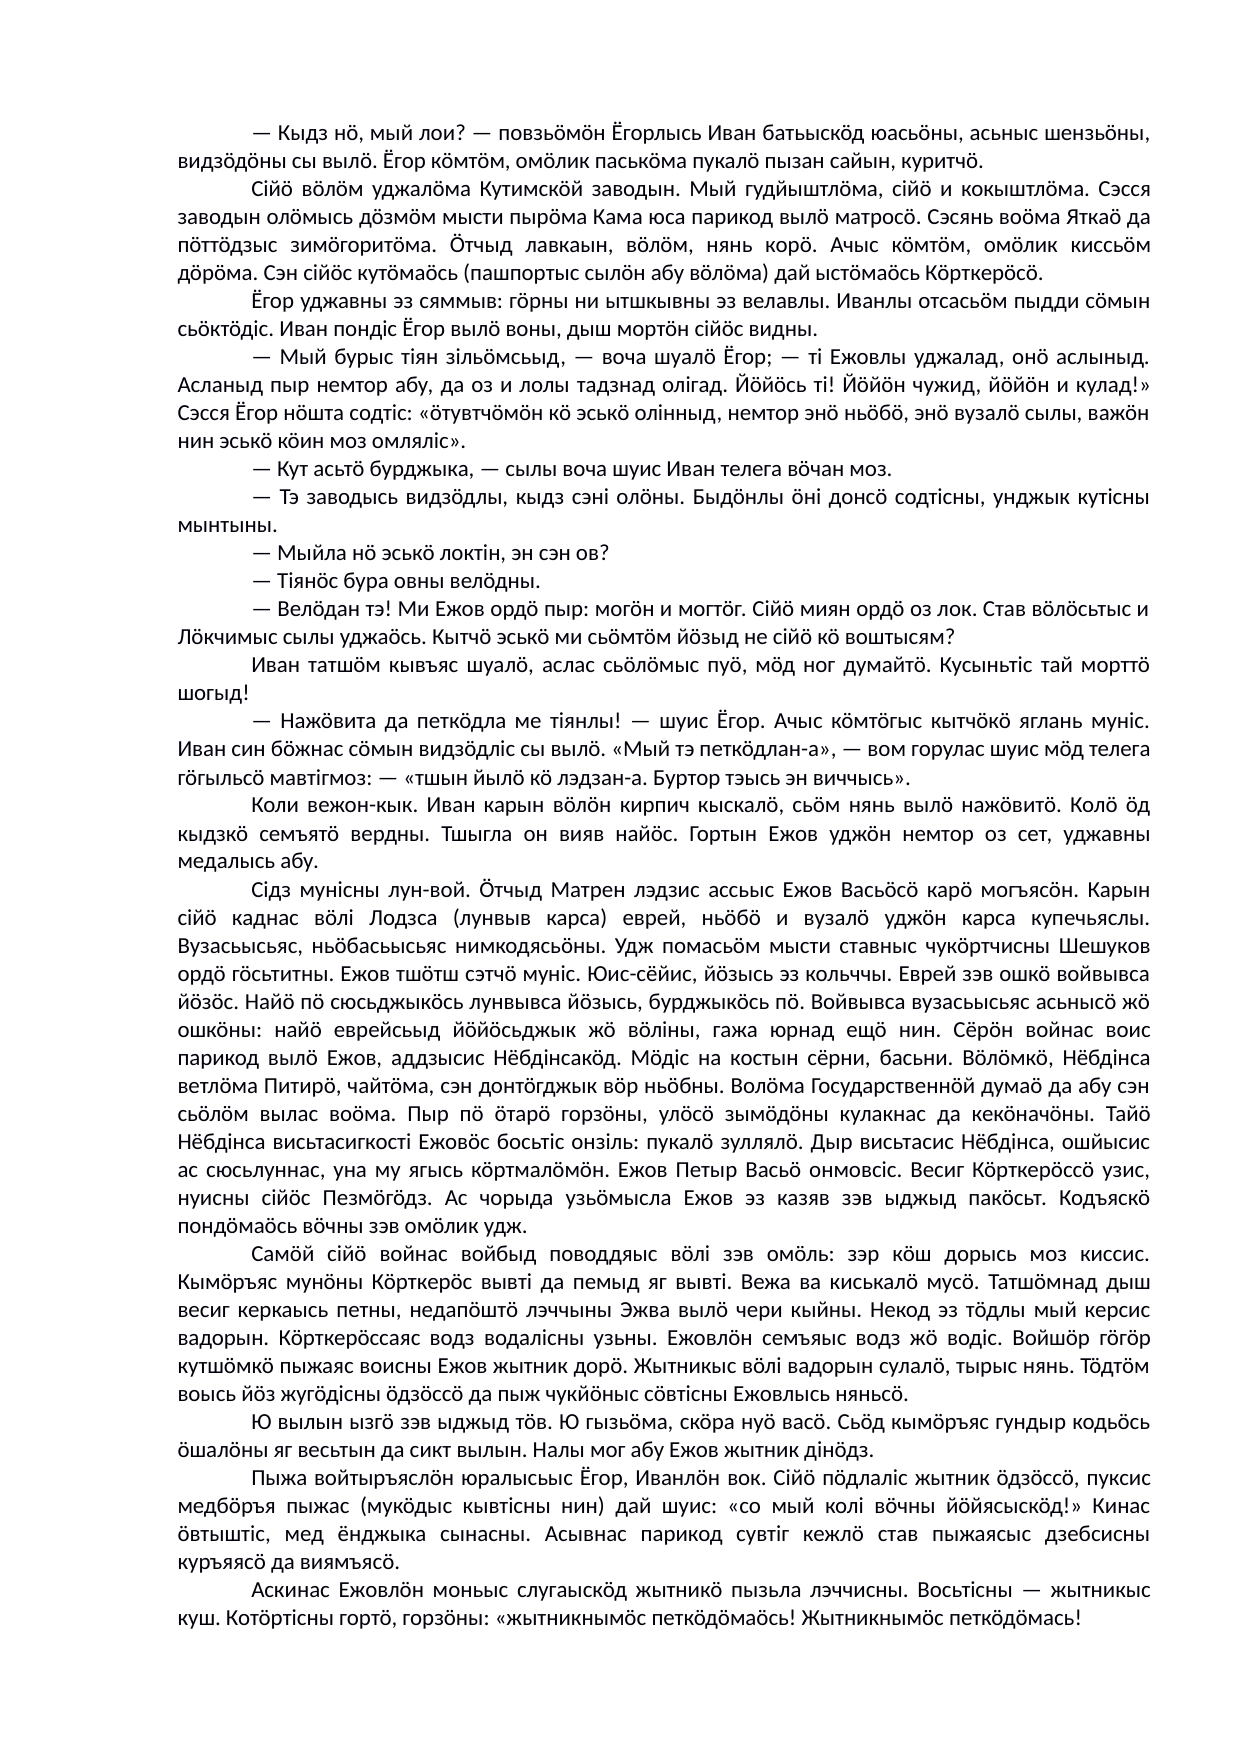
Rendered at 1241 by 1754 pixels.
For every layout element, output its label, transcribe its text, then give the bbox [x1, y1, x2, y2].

text Иван татшӧм кывъяс шуалӧ, аслас сьӧлӧмыс пуӧ, мӧд ног думайтӧ. Кусыньтіс тай морттӧ шогыд! [177, 651, 1152, 707]
text — Велӧдан тэ! Ми Ежов ордӧ пыр: могӧн и могтӧг. Сійӧ миян ордӧ оз лок. Став вӧлӧсьтыс и Лӧкчимыс сылы уджаӧсь. Кытчӧ эськӧ ми сьӧмтӧм йӧзыд не сійӧ кӧ воштысям? [177, 594, 1152, 651]
text Коли вежон-кык. Иван карын вӧлӧн кирпич кыскалӧ, сьӧм нянь вылӧ нажӧвитӧ. Колӧ ӧд кыдзкӧ семъятӧ вердны. Тшыгла он вияв найӧс. Гортын Ежов уджӧн немтор оз сет, уджавны медалысь абу. [177, 791, 1152, 875]
text — Тэ заводысь видзӧдлы, кыдз сэні олӧны. Быдӧнлы ӧні донсӧ содтісны, унджык кутісны мынтыны. [177, 482, 1152, 538]
text Аскинас Ежовлӧн моньыс слугаыскӧд жытникӧ пызьла лэччисны. Восьтісны — жытникыс куш. Котӧртісны гортӧ, горзӧны: «жытникнымӧс петкӧдӧмаӧсь! Жытникнымӧс петкӧдӧмась! [177, 1575, 1152, 1631]
text Самӧй сійӧ войнас войбыд поводдяыс вӧлі зэв омӧль: зэр кӧш дорысь моз киссис. Кымӧръяс мунӧны Кӧрткерӧс вывті да пемыд яг вывті. Вежа ва киськалӧ мусӧ. Татшӧмнад дыш весиг керкаысь петны, недапӧштӧ лэччыны Эжва вылӧ чери кыйны. Некод эз тӧдлы мый керсис вадорын. Кӧрткерӧссаяс водз водалісны узьны. Ежовлӧн семъяыс водз жӧ водіс. Войшӧр гӧгӧр кутшӧмкӧ пыжаяс воисны Ежов жытник дорӧ. Жытникыс вӧлі вадорын сулалӧ, тырыс нянь. Тӧдтӧм воысь йӧз жугӧдісны ӧдзӧссӧ да пыж чукйӧныс сӧвтісны Ежовлысь няньсӧ. [177, 1239, 1152, 1407]
text Пыжа войтыръяслӧн юралысьыс Ёгор, Иванлӧн вок. Сійӧ пӧдлаліс жытник ӧдзӧссӧ, пуксис медбӧръя пыжас (мукӧдыс кывтісны нин) дай шуис: «со мый колі вӧчны йӧйясыскӧд!» Кинас ӧвтыштіс, мед ёнджыка сынасны. Асывнас парикод сувтіг кежлӧ став пыжаясыс дзебсисны куръяясӧ да виямъясӧ. [177, 1463, 1152, 1575]
text — Тіянӧс бура овны велӧдны. [177, 566, 1152, 594]
text — Кыдз нӧ, мый лои? — повзьӧмӧн Ёгорлысь Иван батьыскӧд юасьӧны, асьныс шензьӧны, видзӧдӧны сы вылӧ. Ёгор кӧмтӧм, омӧлик паськӧма пукалӧ пызан сайын, куритчӧ. [177, 118, 1152, 174]
text — Кут асьтӧ бурджыка, — сылы воча шуис Иван телега вӧчан моз. [177, 454, 1152, 482]
text Сідз мунісны лун-вой. Ӧтчыд Матрен лэдзис ассьыс Ежов Васьӧсӧ карӧ могъясӧн. Карын сійӧ каднас вӧлі Лодзса (лунвыв карса) еврей, ньӧбӧ и вузалӧ уджӧн карса купечьяслы. Вузасьысьяс, ньӧбасьысьяс нимкодясьӧны. Удж помасьӧм мысти ставныс чукӧртчисны Шешуков ордӧ гӧсьтитны. Ежов тшӧтш сэтчӧ муніс. Юис-сёйис, йӧзысь эз кольччы. Еврей зэв ошкӧ войвывса йӧзӧс. Найӧ пӧ сюсьджыкӧсь лунвывса йӧзысь, бурджыкӧсь пӧ. Войвывса вузасьысьяс асьнысӧ жӧ ошкӧны: найӧ еврейсьыд йӧйӧсьджык жӧ вӧліны, гажа юрнад ещӧ нин. Сёрӧн войнас воис парикод вылӧ Ежов, аддзысис Нёбдінсакӧд. Мӧдіс на костын сёрни, басьни. Вӧлӧмкӧ, Нёбдінса ветлӧма Питирӧ, чайтӧма, сэн донтӧгджык вӧр ньӧбны. Волӧма Государственнӧй думаӧ да абу сэн сьӧлӧм вылас воӧма. Пыр пӧ ӧтарӧ горзӧны, улӧсӧ зымӧдӧны кулакнас да кекӧначӧны. Тайӧ Нёбдінса висьтасигкості Ежовӧс босьтіс онзіль: пукалӧ зуллялӧ. Дыр висьтасис Нёбдінса, ошйысис ас сюсьлуннас, уна му ягысь кӧртмалӧмӧн. Ежов Петыр Васьӧ онмовсіс. Весиг Кӧрткерӧссӧ узис, нуисны сійӧс Пезмӧгӧдз. Ас чорыда узьӧмысла Ежов эз казяв зэв ыджыд пакӧсьт. Кодъяскӧ пондӧмаӧсь вӧчны зэв омӧлик удж. [177, 875, 1152, 1239]
text — Мыйла нӧ эськӧ локтін, эн сэн ов? [177, 538, 1152, 566]
text Ю вылын ызгӧ зэв ыджыд тӧв. Ю гызьӧма, скӧра нуӧ васӧ. Сьӧд кымӧръяс гундыр кодьӧсь ӧшалӧны яг весьтын да сикт вылын. Налы мог абу Ежов жытник дінӧдз. [177, 1407, 1152, 1463]
text Ёгор уджавны эз сяммыв: гӧрны ни ытшкывны эз велавлы. Иванлы отсасьӧм пыдди сӧмын сьӧктӧдіс. Иван пондіс Ёгор вылӧ воны, дыш мортӧн сійӧс видны. [177, 286, 1152, 342]
text — Мый бурыс тіян зільӧмсьыд, — воча шуалӧ Ёгор; — ті Ежовлы уджалад, онӧ аслыныд. Асланыд пыр немтор абу, да оз и лолы тадзнад олігад. Йӧйӧсь ті! Йӧйӧн чужид, йӧйӧн и кулад!» Сэсся Ёгор нӧшта содтіс: «ӧтувтчӧмӧн кӧ эськӧ олінныд, немтор энӧ ньӧбӧ, энӧ вузалӧ сылы, важӧн нин эськӧ кӧин моз омляліс». [177, 342, 1152, 454]
text — Нажӧвита да петкӧдла ме тіянлы! — шуис Ёгор. Ачыс кӧмтӧгыс кытчӧкӧ яглань муніс. Иван син бӧжнас сӧмын видзӧдліс сы вылӧ. «Мый тэ петкӧдлан-а», — вом горулас шуис мӧд телега гӧгыльсӧ мавтігмоз: — «тшын йылӧ кӧ лэдзан-а. Буртор тэысь эн виччысь». [177, 707, 1152, 791]
text Сійӧ вӧлӧм уджалӧма Кутимскӧй заводын. Мый гудйыштлӧма, сійӧ и кокыштлӧма. Сэсся заводын олӧмысь дӧзмӧм мысти пырӧма Кама юса парикод вылӧ матросӧ. Сэсянь воӧма Яткаӧ да пӧттӧдзыс зимӧгоритӧма. Ӧтчыд лавкаын, вӧлӧм, нянь корӧ. Ачыс кӧмтӧм, омӧлик киссьӧм дӧрӧма. Сэн сійӧс кутӧмаӧсь (пашпортыс сылӧн абу вӧлӧма) дай ыстӧмаӧсь Кӧрткерӧсӧ. [177, 174, 1152, 286]
